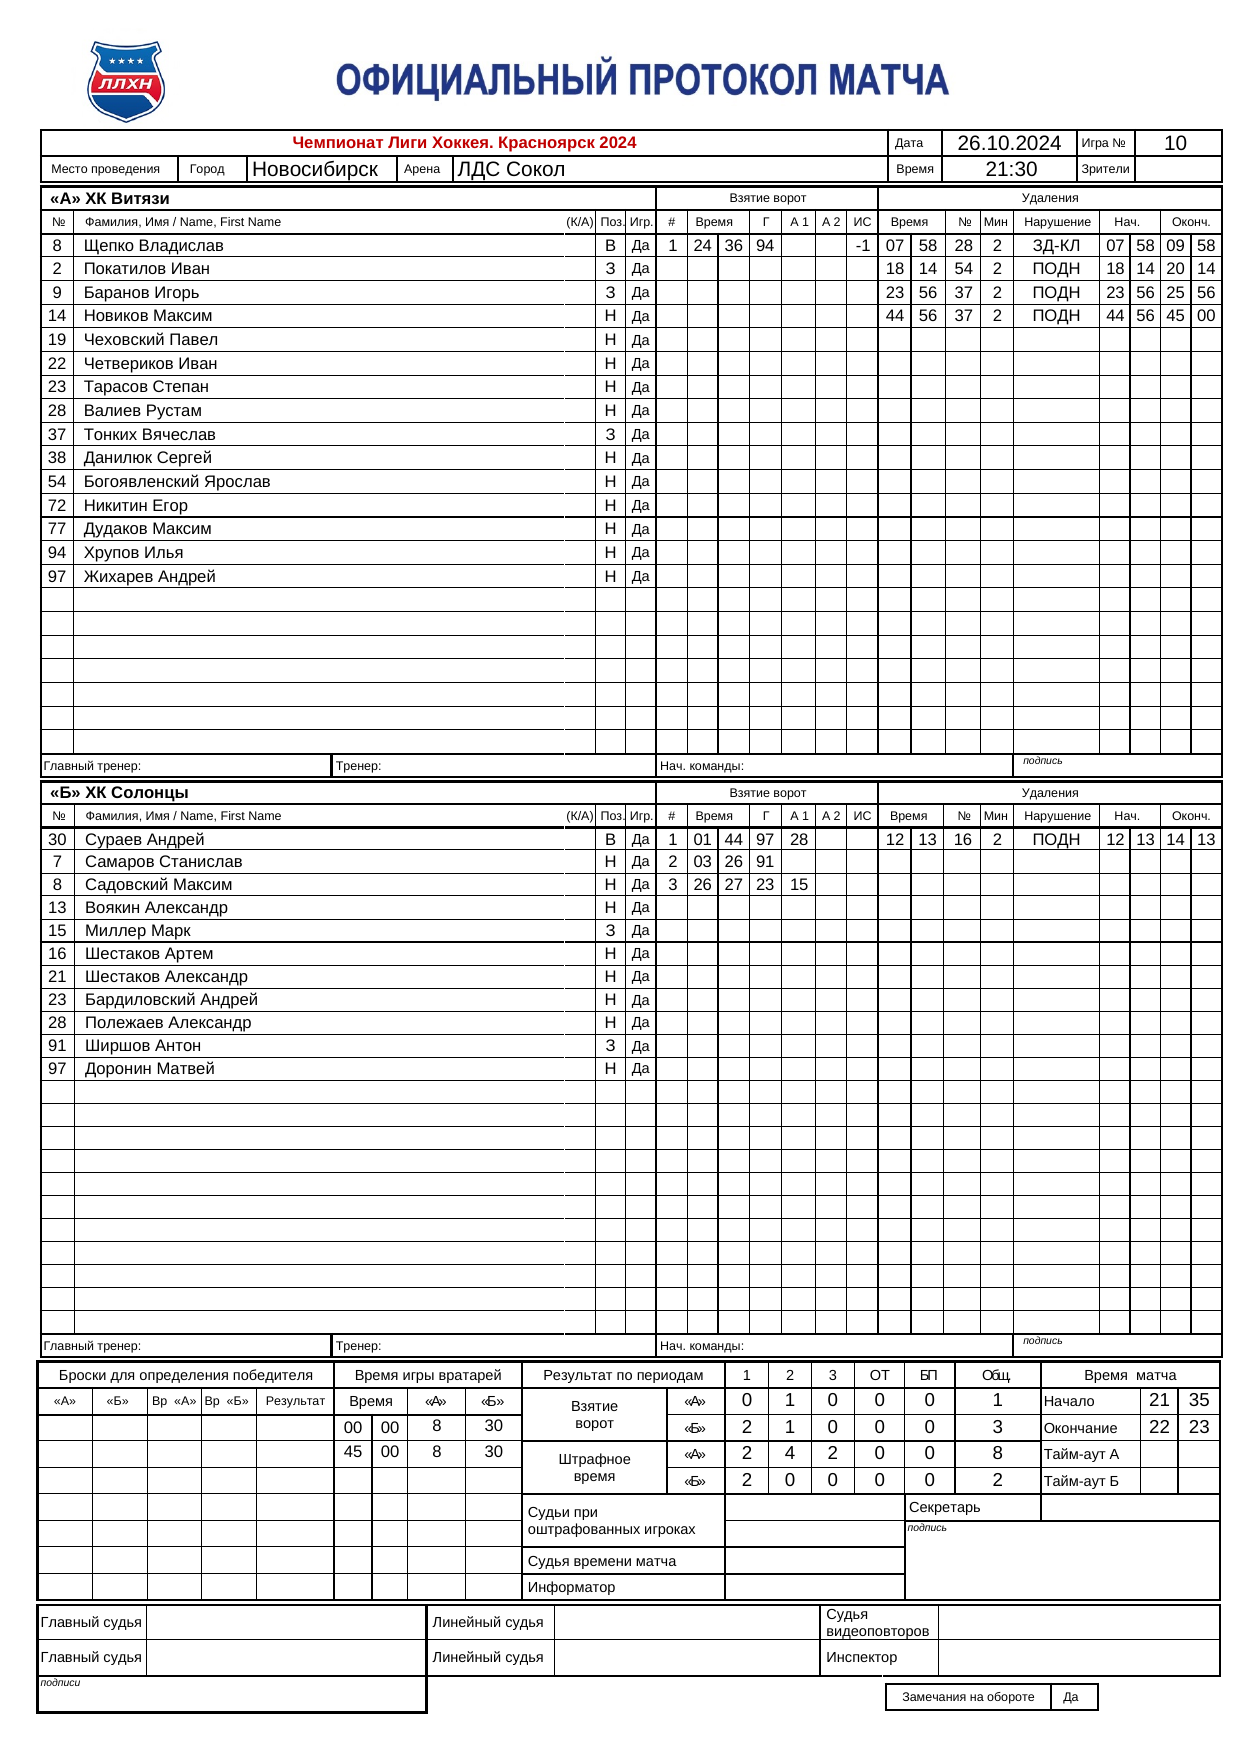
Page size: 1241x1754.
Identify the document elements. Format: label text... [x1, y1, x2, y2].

table_cell Линейный судья [428, 1606, 554, 1639]
table_cell [719, 1104, 749, 1126]
table_cell [847, 966, 877, 987]
table_cell [1192, 399, 1221, 422]
table_cell [1014, 966, 1099, 987]
table_cell Да [626, 1058, 655, 1079]
picture [5, 28, 1179, 129]
table_cell [912, 328, 945, 351]
table_cell [946, 446, 980, 469]
table_cell [565, 850, 595, 872]
table_cell [1161, 494, 1190, 516]
table_cell [555, 1606, 819, 1639]
table_cell [373, 1547, 407, 1573]
table_cell [981, 1035, 1013, 1057]
table_cell [565, 399, 595, 422]
table_cell [626, 1150, 655, 1172]
table_cell А 1 [782, 211, 815, 233]
table_cell подписи [39, 1677, 425, 1711]
table_cell Н [596, 874, 625, 895]
table_cell Покатилов Иван [74, 257, 564, 280]
table_cell [782, 896, 815, 918]
table_cell [1161, 874, 1190, 895]
table_cell [1014, 659, 1099, 682]
table_cell [1014, 494, 1099, 516]
table_cell 2 [726, 1442, 768, 1467]
table_cell [428, 1677, 882, 1711]
table_cell [1100, 1150, 1129, 1172]
table_cell 14 [1161, 829, 1190, 849]
table_cell [816, 989, 846, 1011]
table_cell [1014, 1035, 1099, 1057]
table_cell Миллер Марк [75, 920, 564, 941]
table_cell [688, 707, 717, 729]
table_cell [946, 399, 980, 422]
table_cell [847, 1173, 877, 1195]
table_cell [657, 1242, 687, 1264]
table_cell [657, 1219, 687, 1241]
table_cell [42, 612, 73, 634]
table_cell Дудаков Максим [74, 518, 564, 540]
table_cell [1131, 1012, 1160, 1033]
table_cell [816, 943, 846, 964]
table_cell [782, 1012, 815, 1033]
table_cell [1192, 1150, 1221, 1172]
table_cell [981, 730, 1013, 753]
table_header Дата [889, 131, 941, 155]
table_cell [1100, 1288, 1129, 1310]
table_cell [657, 1150, 687, 1172]
table_cell [879, 376, 910, 398]
table_cell [912, 399, 945, 422]
table_cell [946, 376, 980, 398]
table_cell [782, 235, 815, 256]
table_cell [1161, 446, 1190, 469]
table_cell [596, 730, 625, 753]
table_cell [981, 588, 1013, 611]
table_cell 0 [812, 1468, 854, 1493]
table_cell [879, 588, 910, 611]
table_cell [1192, 707, 1221, 729]
table_cell [981, 565, 1013, 587]
table_cell [847, 494, 877, 516]
table_cell [466, 1521, 521, 1546]
table_cell [847, 518, 877, 540]
table_cell 22 [42, 352, 73, 374]
table_cell 0 [726, 1389, 768, 1413]
table_cell [657, 989, 687, 1011]
table_cell 3 [657, 874, 687, 895]
table_cell Результат [257, 1389, 333, 1413]
table_cell [1014, 423, 1099, 445]
table_cell [847, 399, 877, 422]
table_cell ПОДН [1014, 281, 1099, 303]
table_cell [565, 1104, 595, 1126]
table_cell [847, 920, 877, 941]
table_cell [750, 1012, 781, 1033]
table_cell [565, 1035, 595, 1057]
table_cell [847, 588, 877, 611]
table_cell [719, 612, 749, 634]
table_cell [39, 1441, 92, 1467]
table_cell Н [596, 850, 625, 872]
table_cell [879, 1035, 910, 1057]
table_cell [596, 612, 625, 634]
table_cell [879, 1058, 910, 1079]
table_cell [847, 1058, 877, 1079]
table_cell [912, 659, 945, 682]
table_cell [1192, 1104, 1221, 1126]
table_cell Чеховский Павел [74, 328, 564, 351]
table_cell [879, 1173, 910, 1195]
table_cell [75, 1196, 564, 1218]
table_cell № [946, 211, 980, 233]
table_cell [847, 659, 877, 682]
table_cell [1100, 1219, 1129, 1241]
table_header Время игры вратарей [335, 1363, 521, 1387]
table_cell [148, 1547, 201, 1573]
table_cell [847, 328, 877, 351]
table_cell 37 [946, 305, 980, 327]
table_cell [944, 1265, 980, 1287]
table_cell [946, 352, 980, 374]
table_cell [93, 1547, 147, 1573]
table_header Удаления [879, 188, 1221, 209]
table_cell [847, 281, 877, 303]
table_cell [408, 1468, 465, 1493]
table_cell [688, 470, 717, 493]
table_cell [688, 588, 717, 611]
table_cell [626, 683, 655, 706]
table_cell [1161, 1242, 1190, 1264]
table_cell [1100, 1265, 1129, 1287]
table_cell Н [596, 896, 625, 918]
table_cell [657, 1265, 687, 1287]
table_cell [981, 1058, 1013, 1079]
table_cell [981, 376, 1013, 398]
table_cell [1014, 470, 1099, 493]
table_cell [1014, 1196, 1099, 1218]
table_cell [719, 659, 749, 682]
table_cell [879, 399, 910, 422]
table_cell 30 [42, 829, 74, 849]
table_cell [1192, 1219, 1221, 1241]
table_cell [1014, 850, 1099, 872]
table_cell [719, 1242, 749, 1264]
table_cell Фамилия, Имя / Name, First Name [75, 805, 565, 826]
table_cell [202, 1441, 256, 1467]
table_cell Да [626, 376, 655, 398]
table_cell Н [596, 966, 625, 987]
table_cell 0 [769, 1468, 811, 1493]
table_cell Тарасов Степан [74, 376, 564, 398]
table_cell [879, 966, 910, 987]
table_cell [782, 1058, 815, 1079]
table_cell Главный судья [39, 1606, 146, 1639]
table_cell [726, 1548, 904, 1573]
table_cell 23 [42, 989, 74, 1011]
table_cell Главный тренер: [42, 755, 330, 776]
table_cell [912, 1242, 943, 1264]
table_cell [719, 1196, 749, 1218]
table_cell [912, 1104, 943, 1126]
table_cell [688, 896, 717, 918]
table_cell [1131, 1196, 1160, 1218]
table_cell [257, 1574, 333, 1599]
table_cell [596, 1219, 625, 1241]
table_cell [946, 683, 980, 706]
table_cell [912, 730, 945, 753]
table_cell [750, 920, 781, 941]
table_cell [782, 707, 815, 729]
table_cell 56 [1192, 281, 1221, 303]
table_cell [944, 1242, 980, 1264]
table_cell Оконч. [1161, 805, 1221, 826]
table_cell 0 [812, 1415, 854, 1440]
table_cell [946, 423, 980, 445]
table_cell [816, 829, 846, 849]
table_cell [626, 659, 655, 682]
table_cell [847, 1127, 877, 1149]
table_cell [657, 1058, 687, 1079]
table_cell [565, 470, 595, 493]
table_cell [750, 1127, 781, 1149]
table_cell [1161, 612, 1190, 634]
table_header Игра № [1078, 131, 1134, 155]
table_cell [782, 683, 815, 706]
table_cell [879, 1288, 910, 1310]
table_cell [596, 1081, 625, 1103]
table_cell [565, 1012, 595, 1033]
table_cell Н [596, 1058, 625, 1079]
table_cell [688, 920, 717, 941]
table_cell [782, 1311, 815, 1333]
table_cell 38 [42, 446, 73, 469]
table_cell № [42, 805, 74, 826]
table_cell [981, 636, 1013, 658]
table_cell Да [626, 518, 655, 540]
table_cell [782, 494, 815, 516]
table_cell [93, 1441, 147, 1467]
table_cell [373, 1468, 407, 1493]
table_cell [1100, 1058, 1129, 1079]
table_cell 23 [879, 281, 910, 303]
table_cell 1 [769, 1389, 811, 1413]
table_cell Доронин Матвей [75, 1058, 564, 1079]
table_cell Игр. [626, 211, 655, 233]
table_cell [1014, 1173, 1099, 1195]
table_cell [879, 612, 910, 634]
table_cell [782, 423, 815, 445]
table_cell -1 [847, 235, 877, 256]
table_cell 01 [688, 829, 717, 849]
table_cell [782, 518, 815, 540]
table_cell Н [596, 352, 625, 374]
table_cell [1131, 966, 1160, 987]
table_cell [750, 1035, 781, 1057]
table_cell [1100, 446, 1129, 469]
table_cell [750, 1150, 781, 1172]
table_cell [879, 989, 910, 1011]
table_cell [1136, 157, 1221, 181]
table_cell [946, 612, 980, 634]
table_cell [1131, 446, 1160, 469]
table_cell [847, 257, 877, 280]
table_cell 15 [782, 874, 815, 895]
table_cell 1 [657, 829, 687, 849]
table_cell [75, 1173, 564, 1195]
table_cell Н [596, 376, 625, 398]
table_cell [466, 1574, 521, 1599]
table_cell 13 [1192, 829, 1221, 849]
table_cell [565, 328, 595, 351]
table_cell [1014, 1219, 1099, 1241]
table_cell [93, 1574, 147, 1599]
table_cell [719, 1058, 749, 1079]
table_cell [657, 1196, 687, 1218]
table_cell Тренер: [333, 755, 655, 776]
table_header «А» ХК Витязи [42, 188, 655, 209]
table_cell [719, 1035, 749, 1057]
table_cell Время [879, 805, 943, 826]
table_cell [626, 1242, 655, 1264]
table_cell [688, 730, 717, 753]
table_cell [688, 352, 717, 374]
table_cell [596, 707, 625, 729]
table_cell [1100, 588, 1129, 611]
table_cell 27 [719, 874, 749, 895]
table_cell [816, 470, 846, 493]
table_cell [847, 470, 877, 493]
table_cell [1192, 423, 1221, 445]
table_cell [847, 850, 877, 872]
table_cell [816, 707, 846, 729]
table_cell [75, 1081, 564, 1103]
table_cell [75, 1265, 564, 1287]
table_cell [879, 1311, 910, 1333]
table_cell [981, 1104, 1013, 1126]
table_cell [688, 446, 717, 469]
table_cell Тайм-аут Б [1042, 1468, 1140, 1493]
table_cell 07 [1100, 235, 1129, 256]
table_cell А 1 [782, 805, 815, 826]
table_cell [981, 966, 1013, 987]
table_cell [1100, 874, 1129, 895]
table_cell [565, 659, 595, 682]
table_cell [782, 376, 815, 398]
table_cell [74, 683, 564, 706]
table_cell [148, 1574, 201, 1599]
table_cell Н [596, 328, 625, 351]
table_cell [688, 518, 717, 540]
table_cell [879, 659, 910, 682]
table_cell [1161, 541, 1190, 564]
table_cell [719, 943, 749, 964]
table_cell ЛДС Сокол [454, 157, 887, 181]
table_cell [1192, 565, 1221, 587]
table_cell [816, 235, 846, 256]
table_cell [1131, 423, 1160, 445]
table_cell [75, 1288, 564, 1310]
table_cell [726, 1495, 904, 1520]
table_cell [565, 1150, 595, 1172]
table_cell [657, 1173, 687, 1195]
table_cell [657, 943, 687, 964]
table_cell [657, 352, 687, 374]
table_cell 14 [912, 257, 945, 280]
table_cell [719, 636, 749, 658]
table_cell [1014, 1288, 1099, 1310]
table_cell Данилюк Сергей [74, 446, 564, 469]
table_cell [1131, 850, 1160, 872]
table_cell [39, 1416, 92, 1440]
table_cell [1131, 494, 1160, 516]
table_cell [1131, 943, 1160, 964]
table_cell [1161, 1311, 1190, 1333]
table_cell ИС [847, 805, 877, 826]
table_cell 30 [466, 1416, 521, 1440]
table_cell [1014, 612, 1099, 634]
table_cell [816, 659, 846, 682]
table_cell 37 [42, 423, 73, 445]
table_cell [1192, 612, 1221, 634]
table_cell [1141, 1441, 1177, 1467]
table_cell Зрители [1078, 157, 1134, 181]
table_cell [74, 707, 564, 729]
table_cell [148, 1494, 201, 1520]
table_cell [565, 636, 595, 658]
table_cell 56 [1131, 305, 1160, 327]
table_cell Нач. [1100, 805, 1160, 826]
table_cell [879, 1127, 910, 1149]
table_cell [847, 1196, 877, 1218]
table_cell «Б» [668, 1468, 724, 1493]
table_cell [596, 1127, 625, 1149]
table_cell [1161, 565, 1190, 587]
table_cell [946, 470, 980, 493]
table_cell [1014, 943, 1099, 964]
table_cell [565, 1081, 595, 1103]
table_cell [847, 352, 877, 374]
table_cell [1161, 943, 1190, 964]
table_cell Время [335, 1389, 407, 1413]
table_cell [596, 683, 625, 706]
table_cell [1014, 636, 1099, 658]
table_cell [1100, 352, 1129, 374]
table_cell [657, 1012, 687, 1033]
table_cell [879, 1219, 910, 1241]
table_cell 14 [42, 305, 73, 327]
table_cell [657, 399, 687, 422]
table_cell [879, 565, 910, 587]
table_cell 36 [719, 235, 749, 256]
table_cell [257, 1441, 333, 1467]
table_cell [565, 1265, 595, 1287]
table_header «Б» ХК Солонцы [42, 783, 655, 803]
table_cell [1100, 1035, 1129, 1057]
table_cell [1042, 1495, 1219, 1520]
table_cell [1192, 1035, 1221, 1057]
table_cell Тонких Вячеслав [74, 423, 564, 445]
table_cell [596, 659, 625, 682]
table_cell [946, 636, 980, 658]
table_cell Садовский Максим [75, 874, 564, 895]
table_cell [596, 1173, 625, 1195]
table_cell [847, 1265, 877, 1287]
table_cell [944, 1104, 980, 1126]
table_cell [847, 612, 877, 634]
table_cell [782, 612, 815, 634]
table_cell (К/А) [565, 805, 595, 826]
table_cell [719, 1219, 749, 1241]
table_header 1 [726, 1363, 768, 1387]
table_cell [912, 1058, 943, 1079]
table_cell [719, 494, 749, 516]
table_cell [1014, 446, 1099, 469]
table_cell Мин [981, 805, 1013, 826]
table_cell 2 [981, 305, 1013, 327]
table_cell [1161, 376, 1190, 398]
table_cell [1192, 896, 1221, 918]
table_cell [565, 565, 595, 587]
table_cell [75, 1150, 564, 1172]
table_cell [565, 352, 595, 374]
table_cell 14 [1192, 257, 1221, 280]
table_cell [1192, 494, 1221, 516]
table_cell [1131, 328, 1160, 351]
table_cell Да [626, 446, 655, 469]
table_cell Г [750, 211, 781, 233]
table_cell [816, 1196, 846, 1218]
table_cell [466, 1468, 521, 1493]
table_cell [1014, 1127, 1099, 1149]
table_cell [565, 541, 595, 564]
table_cell [1100, 683, 1129, 706]
table_cell [257, 1521, 333, 1546]
table_cell [816, 1012, 846, 1033]
table_cell [257, 1416, 333, 1440]
table_cell [1014, 1012, 1099, 1033]
table_cell [466, 1494, 521, 1520]
table_cell [879, 470, 910, 493]
table_cell [657, 683, 687, 706]
table_cell Г [750, 805, 781, 826]
table_cell [148, 1441, 201, 1467]
table_cell [782, 636, 815, 658]
table_cell [688, 494, 717, 516]
table_cell [1161, 1035, 1190, 1057]
table_cell [912, 920, 943, 941]
table_cell [1161, 1196, 1190, 1218]
table_cell В [596, 235, 625, 256]
table_header Замечания на обороте [887, 1685, 1050, 1709]
table_cell [879, 920, 910, 941]
table_cell [816, 730, 846, 753]
table_cell [782, 1265, 815, 1287]
table_cell 97 [42, 565, 73, 587]
table_cell [750, 305, 781, 327]
table_cell [688, 1242, 717, 1264]
table_cell [565, 966, 595, 987]
table_cell 2 [981, 257, 1013, 280]
table_cell Время [879, 211, 945, 233]
table_cell [688, 1081, 717, 1103]
table_cell 45 [335, 1441, 371, 1467]
table_cell [912, 1127, 943, 1149]
table_cell [847, 1219, 877, 1241]
table_cell [750, 730, 781, 753]
table_cell [750, 636, 781, 658]
table_cell [596, 1104, 625, 1126]
table_cell [719, 423, 749, 445]
table_cell [782, 1104, 815, 1126]
table_cell «Б» [668, 1415, 724, 1440]
table_cell [1131, 1104, 1160, 1126]
table_cell [1100, 896, 1129, 918]
table_cell [565, 1058, 595, 1079]
table_cell [847, 730, 877, 753]
table_cell [981, 1127, 1013, 1149]
table_cell Да [626, 305, 655, 327]
table_cell [688, 989, 717, 1011]
table_cell Да [626, 423, 655, 445]
table_cell [1099, 1682, 1220, 1711]
table_cell [1131, 1150, 1160, 1172]
table_cell [1100, 565, 1129, 587]
table_cell Н [596, 565, 625, 587]
table_cell [657, 470, 687, 493]
table_cell [688, 1012, 717, 1033]
table_cell 0 [855, 1415, 904, 1440]
table_cell Мин [981, 211, 1013, 233]
table_cell [1131, 1127, 1160, 1149]
table_cell [944, 1196, 980, 1218]
table_cell 23 [1100, 281, 1129, 303]
table_cell [596, 1150, 625, 1172]
table_cell [148, 1521, 201, 1546]
table_cell [816, 494, 846, 516]
table_cell [688, 1058, 717, 1079]
table_cell [816, 1058, 846, 1079]
table_cell [626, 1104, 655, 1126]
table_cell [912, 565, 945, 587]
table_cell [1014, 399, 1099, 422]
table_cell [1100, 494, 1129, 516]
table_cell [879, 874, 910, 895]
table_cell [816, 874, 846, 895]
table_cell [719, 683, 749, 706]
table_cell [1161, 850, 1190, 872]
table_cell [946, 541, 980, 564]
table_cell [912, 1265, 943, 1287]
table_cell [1192, 943, 1221, 964]
table_cell [981, 1219, 1013, 1241]
table_cell # [657, 211, 687, 233]
table_cell 0 [905, 1468, 954, 1493]
table_cell 54 [946, 257, 980, 280]
table_cell [719, 1012, 749, 1033]
table_cell [719, 352, 749, 374]
table_cell [847, 565, 877, 587]
table_cell [750, 966, 781, 987]
table_cell [565, 518, 595, 540]
table_cell Нач. [1100, 211, 1160, 233]
table_cell 58 [912, 235, 945, 256]
table_cell Н [596, 305, 625, 327]
table_cell 37 [946, 281, 980, 303]
table_cell 7 [42, 850, 74, 872]
table_cell [1131, 612, 1160, 634]
table_cell [847, 1012, 877, 1033]
table_cell 09 [1161, 235, 1190, 256]
table_cell 00 [373, 1441, 407, 1467]
table_cell [1161, 707, 1190, 729]
table_cell [1161, 588, 1190, 611]
table_cell [726, 1521, 904, 1546]
table_cell [847, 896, 877, 918]
table_cell [816, 281, 846, 303]
table_cell [39, 1574, 92, 1599]
table_cell [879, 683, 910, 706]
table_cell 13 [1131, 829, 1160, 849]
table_cell [719, 588, 749, 611]
table_cell [688, 1173, 717, 1195]
table_cell [688, 1219, 717, 1241]
table_cell [39, 1468, 92, 1493]
table_cell Время [688, 805, 749, 826]
table_cell 1 [769, 1415, 811, 1440]
table_cell [1131, 896, 1160, 918]
table_cell [565, 1311, 595, 1333]
table_cell 2 [981, 235, 1013, 256]
table_cell Да [626, 920, 655, 941]
table_cell [1131, 565, 1160, 587]
table_cell [1161, 896, 1190, 918]
table_cell [596, 1288, 625, 1310]
table_cell [1131, 399, 1160, 422]
table_cell [879, 1265, 910, 1287]
table_cell [1131, 1288, 1160, 1310]
table_cell [981, 1150, 1013, 1172]
table_cell [782, 850, 815, 872]
table_cell 18 [1100, 257, 1129, 280]
table_cell 15 [42, 920, 74, 941]
table_cell 28 [782, 829, 815, 849]
table_cell [719, 257, 749, 280]
table_cell [939, 1606, 1219, 1639]
table_cell [944, 943, 980, 964]
table_cell [816, 1081, 846, 1103]
table_cell [75, 1219, 564, 1241]
table_cell [688, 1035, 717, 1057]
table_cell [1192, 470, 1221, 493]
table_cell 23 [750, 874, 781, 895]
table_cell Да [626, 352, 655, 374]
table_cell [946, 730, 980, 753]
table_cell [879, 352, 910, 374]
table_cell [373, 1521, 407, 1546]
table_cell [719, 707, 749, 729]
table_cell Н [596, 518, 625, 540]
table_cell [1100, 850, 1129, 872]
table_cell [626, 1127, 655, 1149]
table_cell Н [596, 446, 625, 469]
table_cell [1100, 920, 1129, 941]
table_cell [657, 1311, 687, 1333]
table_cell 0 [812, 1389, 854, 1413]
table_cell 1 [657, 235, 687, 256]
table_cell 2 [657, 850, 687, 872]
table_header Чемпионат Лиги Хоккея. Красноярск 2024 [42, 131, 887, 155]
table_cell Нач. команды: [657, 1335, 1012, 1356]
table_cell [1161, 730, 1190, 753]
table_cell 28 [946, 235, 980, 256]
table_cell [719, 565, 749, 587]
table_cell [1014, 1311, 1099, 1333]
table_cell [750, 1311, 781, 1333]
table_header Время матча [1042, 1363, 1219, 1387]
table_cell [750, 1265, 781, 1287]
table_cell Фамилия, Имя / Name, First Name [74, 211, 565, 233]
table_cell [847, 1150, 877, 1172]
table_cell [1179, 1468, 1219, 1493]
table_cell [816, 541, 846, 564]
table_cell [1192, 376, 1221, 398]
table_cell [879, 1242, 910, 1264]
table_cell [782, 588, 815, 611]
table_cell [1014, 518, 1099, 540]
table_cell [912, 494, 945, 516]
table_cell Да [626, 399, 655, 422]
table_cell Тайм-аут А [1042, 1441, 1140, 1467]
table_cell [1100, 1012, 1129, 1033]
table_cell [657, 636, 687, 658]
table_cell [912, 850, 943, 872]
table_cell [879, 943, 910, 964]
table_cell Вр «Б» [202, 1389, 256, 1413]
table_cell [1014, 541, 1099, 564]
table_cell [93, 1468, 147, 1493]
table_cell [816, 399, 846, 422]
table_cell [912, 989, 943, 1011]
table_cell подпись [1014, 1335, 1221, 1356]
table_cell [912, 1288, 943, 1310]
table_cell [883, 1677, 1220, 1681]
table_cell [879, 446, 910, 469]
table_cell [782, 1242, 815, 1264]
table_cell [147, 1640, 425, 1675]
table_cell [1161, 1012, 1190, 1033]
table_cell [657, 1127, 687, 1149]
table_cell Н [596, 470, 625, 493]
table_cell [816, 446, 846, 469]
table_cell [981, 850, 1013, 872]
table_cell [596, 588, 625, 611]
table_cell [657, 1081, 687, 1103]
table_cell [657, 588, 687, 611]
table_cell [912, 1081, 943, 1103]
table_cell Нарушение [1014, 805, 1099, 826]
table_cell [750, 612, 781, 634]
table_cell [39, 1547, 92, 1573]
table_cell 26 [719, 850, 749, 872]
table_cell 8 [408, 1416, 465, 1440]
table_cell Информатор [523, 1575, 724, 1599]
table_cell Да [626, 1035, 655, 1057]
table_cell [750, 446, 781, 469]
table_cell [42, 707, 73, 729]
table_cell [74, 659, 564, 682]
table_cell [879, 1081, 910, 1103]
table_cell «А» [668, 1389, 724, 1413]
table_cell [1100, 636, 1129, 658]
table_cell [39, 1494, 92, 1520]
table_cell [847, 707, 877, 729]
table_cell [847, 423, 877, 445]
table_cell [74, 612, 564, 634]
table_cell [782, 1035, 815, 1057]
table_cell [912, 1173, 943, 1195]
table_cell Щепко Владислав [74, 235, 564, 256]
table_cell [657, 966, 687, 987]
table_cell Сураев Андрей [75, 829, 564, 849]
table_cell [1131, 707, 1160, 729]
table_cell [719, 305, 749, 327]
table_cell [1100, 1173, 1129, 1195]
table_cell [1100, 518, 1129, 540]
table_cell [944, 1288, 980, 1310]
table_cell Да [626, 874, 655, 895]
table_cell [912, 423, 945, 445]
table_cell [719, 1265, 749, 1287]
table_cell [1161, 470, 1190, 493]
table_cell [1192, 966, 1221, 987]
table_cell [981, 1173, 1013, 1195]
table_cell [879, 1150, 910, 1172]
table_cell [816, 1288, 846, 1310]
table_cell Секретарь [906, 1495, 1040, 1520]
table_cell [750, 943, 781, 964]
table_cell [1161, 966, 1190, 987]
table_cell З [596, 920, 625, 941]
table_cell [657, 423, 687, 445]
table_cell З [596, 1035, 625, 1057]
table_cell [1192, 446, 1221, 469]
table_cell [847, 1081, 877, 1103]
table_cell [719, 1311, 749, 1333]
table_cell Арена [398, 157, 452, 181]
table_cell Поз. [596, 211, 625, 233]
table_cell Да [626, 829, 655, 849]
table_cell 12 [879, 829, 910, 849]
table_cell [816, 1035, 846, 1057]
table_cell [782, 305, 815, 327]
table_cell [42, 1081, 74, 1103]
table_cell 2 [726, 1415, 768, 1440]
table_cell [981, 683, 1013, 706]
table_cell [565, 943, 595, 964]
table_cell [1131, 659, 1160, 682]
table_cell [148, 1416, 201, 1440]
table_cell [1192, 850, 1221, 872]
table_cell [626, 1311, 655, 1333]
table_cell [1014, 1104, 1099, 1126]
table_cell 56 [1131, 281, 1160, 303]
table_cell [657, 446, 687, 469]
table_cell Бардиловский Андрей [75, 989, 564, 1011]
table_cell [879, 707, 910, 729]
table_cell [75, 1311, 564, 1333]
table_cell [912, 683, 945, 706]
table_cell [750, 1288, 781, 1310]
table_cell [946, 518, 980, 540]
table_cell [782, 541, 815, 564]
table_cell [1131, 1219, 1160, 1241]
table_cell [981, 470, 1013, 493]
table_cell 18 [879, 257, 910, 280]
table_cell 44 [719, 829, 749, 849]
table_cell [1131, 541, 1160, 564]
table_cell Да [626, 943, 655, 964]
table_cell 72 [42, 494, 73, 516]
table_cell [782, 1196, 815, 1218]
table_cell [1014, 328, 1099, 351]
table_cell [42, 588, 73, 611]
table_cell [565, 281, 595, 303]
table_cell [750, 470, 781, 493]
table_cell № [42, 211, 73, 233]
table_cell 3 [956, 1415, 1040, 1440]
table_cell [816, 1173, 846, 1195]
table_cell [816, 588, 846, 611]
table_cell [816, 376, 846, 398]
table_cell [688, 376, 717, 398]
table_cell Н [596, 399, 625, 422]
table_cell «А» [668, 1442, 724, 1467]
table_cell [944, 966, 980, 987]
table_cell 23 [42, 376, 73, 398]
table_cell [944, 874, 980, 895]
table_cell [565, 920, 595, 941]
table_cell [750, 423, 781, 445]
table_cell [1161, 1104, 1190, 1126]
table_cell [879, 850, 910, 872]
table_cell [626, 1288, 655, 1310]
table_cell [782, 565, 815, 587]
table_cell [565, 235, 595, 256]
table_cell 03 [688, 850, 717, 872]
table_cell [257, 1468, 333, 1493]
table_cell [1161, 1058, 1190, 1079]
table_cell [816, 920, 846, 941]
table_cell [626, 612, 655, 634]
table_cell [1192, 588, 1221, 611]
table_cell [847, 1311, 877, 1333]
table_cell [719, 1150, 749, 1172]
table_cell [782, 966, 815, 987]
table_cell Н [596, 541, 625, 564]
table_cell 91 [42, 1035, 74, 1057]
table_cell [1014, 1242, 1099, 1264]
table_cell [565, 730, 595, 753]
table_cell [782, 352, 815, 374]
table_cell [944, 989, 980, 1011]
table_cell [1192, 1288, 1221, 1310]
table_cell [657, 896, 687, 918]
table_cell [946, 707, 980, 729]
table_cell [719, 518, 749, 540]
table_cell [688, 636, 717, 658]
table_cell [202, 1468, 256, 1493]
table_cell Оконч. [1161, 211, 1221, 233]
table_cell [912, 518, 945, 540]
table_cell [1100, 376, 1129, 398]
table_cell [944, 920, 980, 941]
table_header Взятие ворот [657, 783, 877, 803]
table_cell З [596, 423, 625, 445]
table_cell [1161, 1173, 1190, 1195]
table_cell [912, 874, 943, 895]
table_cell [335, 1547, 371, 1573]
table_cell [657, 494, 687, 516]
table_cell Шестаков Александр [75, 966, 564, 987]
table_cell [847, 1242, 877, 1264]
table_cell [657, 305, 687, 327]
table_cell [565, 1242, 595, 1264]
table_cell [750, 376, 781, 398]
table_cell [816, 1265, 846, 1287]
table_cell [657, 281, 687, 303]
table_cell [816, 257, 846, 280]
table_header 2 [769, 1363, 811, 1387]
table_cell [879, 518, 910, 540]
table_cell [1014, 707, 1099, 729]
table_cell [750, 1104, 781, 1126]
table_cell 07 [879, 235, 910, 256]
table_cell [782, 659, 815, 682]
table_cell [688, 1288, 717, 1310]
table_cell [1131, 683, 1160, 706]
table_cell Жихарев Андрей [74, 565, 564, 587]
table_cell Самаров Станислав [75, 850, 564, 872]
table_cell 16 [944, 829, 980, 849]
table_cell [912, 1150, 943, 1172]
table_cell [1161, 1219, 1190, 1241]
table_cell [750, 896, 781, 918]
table_cell [1100, 1196, 1129, 1218]
table_cell [750, 1196, 781, 1218]
table_cell [879, 494, 910, 516]
table_cell [1192, 659, 1221, 682]
table_cell Четвериков Иван [74, 352, 564, 374]
table_cell [1014, 1150, 1099, 1172]
table_cell Воякин Александр [75, 896, 564, 918]
table_cell [657, 257, 687, 280]
table_cell Главный тренер: [42, 1335, 330, 1356]
table_cell [565, 989, 595, 1011]
table_cell [373, 1574, 407, 1599]
table_cell [981, 1196, 1013, 1218]
table_cell Время [889, 157, 941, 181]
table_cell [657, 541, 687, 564]
table_cell [816, 1150, 846, 1172]
table_cell [750, 565, 781, 587]
table_cell Тренер: [333, 1335, 655, 1356]
table_cell 14 [1131, 257, 1160, 280]
table_cell [565, 874, 595, 895]
table_cell [74, 730, 564, 753]
table_cell [981, 541, 1013, 564]
table_cell [981, 1311, 1013, 1333]
table_cell [847, 541, 877, 564]
table_cell [1192, 874, 1221, 895]
table_cell [782, 1127, 815, 1149]
table_cell [981, 328, 1013, 351]
table_cell [1014, 1058, 1099, 1079]
table_cell [335, 1468, 371, 1493]
table_cell 94 [750, 235, 781, 256]
table_cell Хрупов Илья [74, 541, 564, 564]
table_cell [847, 376, 877, 398]
table_cell [782, 1219, 815, 1241]
table_cell [565, 588, 595, 611]
table_cell [1161, 352, 1190, 374]
table_header Результат по периодам [523, 1363, 724, 1387]
table_cell [93, 1494, 147, 1520]
table_cell [782, 399, 815, 422]
table_cell [42, 1104, 74, 1126]
table_cell [596, 1265, 625, 1287]
table_cell [626, 730, 655, 753]
table_cell Ширшов Антон [75, 1035, 564, 1057]
table_cell [1131, 376, 1160, 398]
table_cell [1014, 730, 1099, 753]
table_cell 0 [905, 1442, 954, 1467]
table_cell [879, 1104, 910, 1126]
table_cell [981, 1012, 1013, 1033]
table_cell [750, 328, 781, 351]
table_cell [981, 874, 1013, 895]
table_cell [816, 423, 846, 445]
table_cell 0 [905, 1415, 954, 1440]
table_cell Да [626, 896, 655, 918]
table_cell [944, 1173, 980, 1195]
table_cell [408, 1494, 465, 1520]
table_cell «А» [408, 1389, 465, 1413]
table_cell [750, 518, 781, 540]
table_cell [816, 850, 846, 872]
table_cell ПОДН [1014, 305, 1099, 327]
table_cell [719, 399, 749, 422]
table_cell [981, 352, 1013, 374]
table_cell [816, 1127, 846, 1149]
table_cell [981, 707, 1013, 729]
table_cell [816, 352, 846, 374]
table_cell [74, 636, 564, 658]
table_cell [879, 423, 910, 445]
table_cell [944, 850, 980, 872]
table_cell ЗД-КЛ [1014, 235, 1099, 256]
table_cell Линейный судья [428, 1640, 554, 1675]
table_cell [847, 446, 877, 469]
table_cell 0 [855, 1442, 904, 1467]
table_cell [42, 1265, 74, 1287]
table_cell [1100, 707, 1129, 729]
table_cell [626, 636, 655, 658]
table_cell [257, 1494, 333, 1520]
table_cell [1014, 376, 1099, 398]
table_cell [1179, 1441, 1219, 1467]
table_cell [1192, 920, 1221, 941]
table_cell [912, 943, 943, 964]
table_cell [1131, 1058, 1160, 1079]
table_cell [657, 730, 687, 753]
table_cell 25 [1161, 281, 1190, 303]
table_cell [1192, 518, 1221, 540]
table_cell [912, 352, 945, 374]
table_cell Да [626, 966, 655, 987]
table_cell [1192, 989, 1221, 1011]
table_cell [981, 494, 1013, 516]
table_cell [816, 1242, 846, 1264]
table_cell [719, 1127, 749, 1149]
table_cell [626, 1196, 655, 1218]
table_cell [335, 1574, 371, 1599]
table_cell Главный судья [39, 1640, 146, 1675]
table_cell [1131, 730, 1160, 753]
table_cell [555, 1640, 819, 1675]
table_header 10 [1136, 131, 1221, 155]
table_cell [657, 920, 687, 941]
table_cell [879, 730, 910, 753]
table_cell [202, 1521, 256, 1546]
table_cell Время [688, 211, 749, 233]
table_cell [719, 896, 749, 918]
table_cell [1131, 1173, 1160, 1195]
table_cell [847, 943, 877, 964]
table_cell [847, 829, 877, 849]
table_cell [750, 1173, 781, 1195]
table_cell «Б » [466, 1389, 521, 1413]
table_cell 2 [956, 1468, 1040, 1493]
table_cell [1192, 730, 1221, 753]
table_cell [688, 1265, 717, 1287]
table_cell Да [626, 494, 655, 516]
table_cell [981, 1265, 1013, 1287]
table_cell [981, 989, 1013, 1011]
table_cell [688, 281, 717, 303]
table_cell [816, 683, 846, 706]
table_cell [1100, 328, 1129, 351]
table_cell [946, 565, 980, 587]
table_cell [565, 707, 595, 729]
table_cell [1192, 328, 1221, 351]
table_cell [1131, 588, 1160, 611]
table_cell [782, 1288, 815, 1310]
table_cell 44 [879, 305, 910, 327]
table_cell [847, 874, 877, 895]
table_cell 13 [912, 829, 943, 849]
table_cell 19 [42, 328, 73, 351]
table_cell [1192, 1173, 1221, 1195]
table_cell [847, 636, 877, 658]
table_cell [782, 920, 815, 941]
table_cell [750, 989, 781, 1011]
table_cell [408, 1547, 465, 1573]
table_cell [719, 328, 749, 351]
table_cell [565, 896, 595, 918]
table_cell [688, 1196, 717, 1218]
table_cell [42, 1127, 74, 1149]
table_cell [565, 612, 595, 634]
table_cell [688, 683, 717, 706]
table_cell № [944, 805, 980, 826]
table_cell Баранов Игорь [74, 281, 564, 303]
table_cell [688, 1311, 717, 1333]
table_cell [847, 683, 877, 706]
table_cell 1 [956, 1389, 1040, 1413]
table_cell [657, 612, 687, 634]
table_cell [750, 352, 781, 374]
table_cell [1100, 989, 1129, 1011]
table_cell [626, 1219, 655, 1241]
table_cell [782, 446, 815, 469]
table_cell [912, 707, 945, 729]
table_cell [1161, 1127, 1190, 1149]
table_cell Н [596, 943, 625, 964]
table_cell [596, 1242, 625, 1264]
table_cell [93, 1416, 147, 1440]
table_cell [782, 989, 815, 1011]
table_cell [688, 541, 717, 564]
table_cell 8 [42, 235, 73, 256]
table_cell [944, 896, 980, 918]
table_cell [657, 565, 687, 587]
table_cell В [596, 829, 625, 849]
table_cell [688, 1127, 717, 1149]
table_cell 0 [855, 1468, 904, 1493]
table_cell [912, 1311, 943, 1333]
table_cell [565, 257, 595, 280]
table_cell 28 [42, 399, 73, 422]
table_cell [782, 1173, 815, 1195]
table_cell [565, 494, 595, 516]
table_cell [750, 683, 781, 706]
table_cell 8 [408, 1441, 465, 1467]
table_cell [688, 423, 717, 445]
table_cell А 2 [816, 805, 846, 826]
table_cell [1014, 1265, 1099, 1287]
table_cell А 2 [816, 211, 846, 233]
table_header Броски для определения победителя [39, 1363, 333, 1387]
table_cell [1131, 470, 1160, 493]
table_cell [879, 896, 910, 918]
table_cell Да [626, 541, 655, 564]
table_cell [408, 1521, 465, 1546]
table_header Удаления [879, 783, 1221, 803]
table_cell ИС [847, 211, 877, 233]
table_cell [750, 494, 781, 516]
table_cell [688, 257, 717, 280]
table_cell (К/А) [565, 211, 595, 233]
table_cell [74, 588, 564, 611]
table_cell [944, 1035, 980, 1057]
table_cell [719, 966, 749, 987]
table_cell Место проведения [42, 157, 177, 181]
table_cell [1131, 989, 1160, 1011]
table_cell [1192, 1196, 1221, 1218]
table_cell [879, 541, 910, 564]
table_cell [981, 1081, 1013, 1103]
table_cell [596, 1196, 625, 1218]
table_cell [750, 1058, 781, 1079]
table_cell [981, 896, 1013, 918]
table_cell Новосибирск [248, 157, 396, 181]
table_cell 44 [1100, 305, 1129, 327]
table_cell [1100, 943, 1129, 964]
table_cell [1161, 518, 1190, 540]
table_cell [1161, 1081, 1190, 1103]
table_cell [944, 1311, 980, 1333]
table_cell [688, 612, 717, 634]
table_cell [565, 305, 595, 327]
table_cell [946, 328, 980, 351]
table_cell [719, 281, 749, 303]
table_cell [42, 730, 73, 753]
table_cell 2 [812, 1442, 854, 1467]
table_cell 8 [42, 874, 74, 895]
table_cell [1192, 636, 1221, 658]
table_cell [816, 328, 846, 351]
table_cell ПОДН [1014, 829, 1099, 849]
table_cell [782, 730, 815, 753]
table_cell 58 [1192, 235, 1221, 256]
table_cell [750, 1242, 781, 1264]
table_cell [1161, 1288, 1190, 1310]
table_cell [1192, 1242, 1221, 1264]
table_cell [1014, 920, 1099, 941]
table_cell [257, 1547, 333, 1573]
table_cell Судьи при оштрафованных игроках [523, 1495, 724, 1546]
table_cell [373, 1494, 407, 1520]
table_cell Да [626, 470, 655, 493]
table_cell [93, 1521, 147, 1546]
table_cell [816, 518, 846, 540]
table_cell Нарушение [1014, 211, 1099, 233]
table_cell [782, 470, 815, 493]
table_cell 23 [1179, 1415, 1219, 1440]
table_cell Валиев Рустам [74, 399, 564, 422]
table_cell [912, 470, 945, 493]
table_cell 35 [1179, 1389, 1219, 1413]
table_cell [335, 1494, 371, 1520]
table_cell [816, 612, 846, 634]
table_cell 58 [1131, 235, 1160, 256]
table_cell [42, 1196, 74, 1218]
table_cell [981, 612, 1013, 634]
table_cell [944, 1219, 980, 1241]
table_cell [1100, 659, 1129, 682]
table_cell 21 [42, 966, 74, 987]
table_cell [912, 966, 943, 987]
table_cell [626, 1081, 655, 1103]
table_cell [565, 376, 595, 398]
table_cell [944, 1058, 980, 1079]
table_cell Игр. [626, 805, 655, 826]
table_cell [750, 707, 781, 729]
table_cell 16 [42, 943, 74, 964]
table_cell [1161, 1265, 1190, 1287]
table_cell [782, 1150, 815, 1172]
table_cell [1100, 541, 1129, 564]
table_cell [1100, 470, 1129, 493]
table_header Да [1052, 1685, 1097, 1709]
table_cell [1131, 352, 1160, 374]
table_cell [1100, 1104, 1129, 1126]
table_cell [657, 376, 687, 398]
table_cell [912, 612, 945, 634]
table_cell Взятие ворот [523, 1389, 666, 1440]
table_cell подпись [906, 1522, 1219, 1599]
table_cell «Б» [93, 1389, 147, 1413]
table_cell [1161, 989, 1190, 1011]
table_cell [688, 659, 717, 682]
table_cell 54 [42, 470, 73, 493]
table_cell [981, 943, 1013, 964]
table_cell 00 [335, 1416, 371, 1440]
table_cell [816, 1311, 846, 1333]
table_cell 22 [1141, 1415, 1177, 1440]
table_cell [944, 1081, 980, 1103]
table_cell Начало [1042, 1389, 1140, 1413]
table_cell [912, 636, 945, 658]
table_cell [1131, 1311, 1160, 1333]
table_cell 9 [42, 281, 73, 303]
table_cell Да [626, 328, 655, 351]
table_cell [626, 707, 655, 729]
table_cell [847, 305, 877, 327]
table_cell [42, 683, 73, 706]
table_cell [1192, 352, 1221, 374]
table_cell [912, 1012, 943, 1033]
table_cell [1100, 612, 1129, 634]
table_cell [466, 1547, 521, 1573]
table_cell [1192, 541, 1221, 564]
table_cell [1100, 423, 1129, 445]
table_cell [688, 565, 717, 587]
table_cell 97 [750, 829, 781, 849]
table_cell [750, 281, 781, 303]
table_cell [1100, 730, 1129, 753]
table_cell [202, 1547, 256, 1573]
table_cell [688, 966, 717, 987]
table_cell [912, 376, 945, 398]
table_cell [726, 1575, 904, 1599]
table_header 26.10.2024 [943, 131, 1076, 155]
table_cell [981, 659, 1013, 682]
table_cell [816, 1104, 846, 1126]
table_header ОТ [855, 1363, 904, 1387]
table_cell [1161, 683, 1190, 706]
table_cell [912, 541, 945, 564]
table_cell [596, 636, 625, 658]
table_cell 21 [1141, 1389, 1177, 1413]
table_cell [147, 1606, 425, 1639]
table_cell Да [626, 565, 655, 587]
table_cell [1192, 1127, 1221, 1149]
table_cell Вр «А» [148, 1389, 201, 1413]
table_cell [750, 541, 781, 564]
table_cell [782, 328, 815, 351]
table_cell ПОДН [1014, 257, 1099, 280]
table_cell 26 [688, 874, 717, 895]
table_cell [565, 423, 595, 445]
table_cell [1131, 920, 1160, 941]
table_cell 30 [466, 1441, 521, 1467]
table_cell 2 [981, 829, 1013, 849]
table_cell [1141, 1468, 1177, 1493]
table_cell 4 [769, 1442, 811, 1467]
table_cell [1131, 1265, 1160, 1287]
table_cell [816, 636, 846, 658]
table_cell [1131, 874, 1160, 895]
table_cell подпись [1014, 755, 1221, 776]
table_cell 2 [726, 1468, 768, 1493]
table_cell [750, 257, 781, 280]
table_cell [626, 1173, 655, 1195]
table_cell [816, 565, 846, 587]
table_cell [719, 1288, 749, 1310]
table_cell 12 [1100, 829, 1129, 849]
table_cell [847, 989, 877, 1011]
table_cell Да [626, 989, 655, 1011]
table_cell [42, 659, 73, 682]
table_cell [202, 1494, 256, 1520]
table_cell [750, 1219, 781, 1241]
table_cell [879, 636, 910, 658]
table_cell [912, 1219, 943, 1241]
table_cell [1014, 683, 1099, 706]
table_cell [944, 1127, 980, 1149]
table_cell [565, 683, 595, 706]
table_cell 97 [42, 1058, 74, 1079]
table_cell [912, 446, 945, 469]
table_cell Поз. [596, 805, 625, 826]
table_cell [42, 1150, 74, 1172]
table_cell [42, 1173, 74, 1195]
table_cell [75, 1127, 564, 1149]
table_cell [782, 257, 815, 280]
table_cell [42, 636, 73, 658]
table_cell 2 [981, 281, 1013, 303]
table_cell [879, 1196, 910, 1218]
table_cell Окончание [1042, 1415, 1140, 1440]
table_cell [688, 328, 717, 351]
table_cell [939, 1640, 1219, 1675]
table_cell [657, 1104, 687, 1126]
table_cell [1192, 1311, 1221, 1333]
table_cell # [657, 805, 687, 826]
table_cell [1192, 683, 1221, 706]
table_cell [719, 376, 749, 398]
table_cell [1014, 565, 1099, 587]
table_cell Да [626, 281, 655, 303]
table_cell Инспектор [821, 1640, 938, 1675]
table_cell Никитин Егор [74, 494, 564, 516]
table_cell [847, 1035, 877, 1057]
table_cell [1161, 328, 1190, 351]
table_cell 56 [912, 281, 945, 303]
table_cell [1161, 1150, 1190, 1172]
table_cell [39, 1521, 92, 1546]
table_cell [565, 1219, 595, 1241]
table_cell [408, 1574, 465, 1599]
table_cell [782, 943, 815, 964]
table_cell Н [596, 494, 625, 516]
table_cell Н [596, 1012, 625, 1033]
table_cell 45 [1161, 305, 1190, 327]
table_cell [565, 1196, 595, 1218]
table_cell [688, 943, 717, 964]
table_cell [1192, 1012, 1221, 1033]
table_cell 77 [42, 518, 73, 540]
table_cell [944, 1012, 980, 1033]
table_cell [879, 328, 910, 351]
table_cell [1014, 1081, 1099, 1103]
table_cell [626, 1265, 655, 1287]
table_cell Новиков Максим [74, 305, 564, 327]
table_cell 13 [42, 896, 74, 918]
table_cell [847, 1104, 877, 1126]
table_cell 21:30 [943, 157, 1076, 181]
table_cell [565, 446, 595, 469]
table_cell [565, 1288, 595, 1310]
table_cell Штрафное время [523, 1442, 666, 1493]
table_cell [719, 446, 749, 469]
table_cell [1014, 989, 1099, 1011]
table_cell [912, 1196, 943, 1218]
table_cell 0 [855, 1389, 904, 1413]
table_cell [750, 588, 781, 611]
table_cell [1100, 1311, 1129, 1333]
table_cell [912, 896, 943, 918]
table_cell [1100, 966, 1129, 987]
table_cell [565, 1173, 595, 1195]
table_cell [688, 1104, 717, 1126]
table_cell [75, 1104, 564, 1126]
table_cell [816, 966, 846, 987]
table_cell [946, 588, 980, 611]
table_cell [75, 1242, 564, 1264]
table_cell 56 [912, 305, 945, 327]
table_cell 2 [42, 257, 73, 280]
table_cell [1161, 399, 1190, 422]
table_cell [981, 399, 1013, 422]
table_cell [148, 1468, 201, 1493]
table_cell [1100, 1127, 1129, 1149]
table_cell З [596, 257, 625, 280]
table_cell [202, 1574, 256, 1599]
table_cell З [596, 281, 625, 303]
table_cell 8 [956, 1442, 1040, 1467]
table_cell [42, 1311, 74, 1333]
table_cell 28 [42, 1012, 74, 1033]
table_cell [1161, 636, 1190, 658]
table_cell [981, 920, 1013, 941]
table_cell [1131, 1035, 1160, 1057]
table_cell [657, 1288, 687, 1310]
table_cell [981, 1288, 1013, 1310]
table_cell 24 [688, 235, 717, 256]
table_cell Город [179, 157, 246, 181]
table_cell [782, 281, 815, 303]
table_cell [946, 659, 980, 682]
table_cell [944, 1150, 980, 1172]
table_cell [816, 1219, 846, 1241]
table_cell [981, 423, 1013, 445]
table_cell [565, 829, 595, 849]
table_cell [750, 659, 781, 682]
table_cell [657, 1035, 687, 1057]
table_cell [719, 989, 749, 1011]
table_cell [719, 1081, 749, 1103]
table_cell [565, 1127, 595, 1149]
table_cell 00 [1192, 305, 1221, 327]
table_cell [912, 588, 945, 611]
table_cell [782, 1081, 815, 1103]
table_cell [1100, 399, 1129, 422]
table_cell «А» [39, 1389, 92, 1413]
table_cell [981, 518, 1013, 540]
table_cell Да [626, 235, 655, 256]
table_cell [719, 920, 749, 941]
table_cell [1100, 1242, 1129, 1264]
table_cell [1014, 588, 1099, 611]
table_cell [981, 1242, 1013, 1264]
table_cell [688, 1150, 717, 1172]
table_cell [1192, 1265, 1221, 1287]
table_cell Полежаев Александр [75, 1012, 564, 1033]
table_cell [657, 707, 687, 729]
table_cell [42, 1242, 74, 1264]
table_cell [1131, 1242, 1160, 1264]
table_cell 00 [373, 1416, 407, 1440]
table_cell [626, 588, 655, 611]
table_cell [719, 541, 749, 564]
table_cell 0 [905, 1389, 954, 1413]
table_cell [202, 1416, 256, 1440]
table_cell [750, 399, 781, 422]
table_header 3 [812, 1363, 854, 1387]
table_cell [719, 470, 749, 493]
table_cell Богоявленский Ярослав [74, 470, 564, 493]
table_cell [847, 1288, 877, 1310]
table_cell [750, 1081, 781, 1103]
table_cell Н [596, 989, 625, 1011]
table_cell [1161, 423, 1190, 445]
table_cell [946, 494, 980, 516]
table_cell [596, 1311, 625, 1333]
table_cell Да [626, 1012, 655, 1033]
table_cell [42, 1288, 74, 1310]
table_cell 94 [42, 541, 73, 564]
table_cell [912, 1035, 943, 1057]
table_cell 20 [1161, 257, 1190, 280]
table_cell [719, 730, 749, 753]
table_cell [657, 518, 687, 540]
table_cell [657, 659, 687, 682]
table_header Взятие ворот [657, 188, 877, 209]
table_cell [1014, 352, 1099, 374]
table_cell Нач. команды: [657, 755, 1012, 776]
table_cell [688, 305, 717, 327]
table_cell [816, 305, 846, 327]
table_cell [1161, 659, 1190, 682]
table_cell [879, 1012, 910, 1033]
table_cell Шестаков Артем [75, 943, 564, 964]
table_cell [657, 328, 687, 351]
table_cell [1192, 1081, 1221, 1103]
table_cell [816, 896, 846, 918]
table_cell [1014, 874, 1099, 895]
table_cell [335, 1521, 371, 1546]
table_cell Да [626, 850, 655, 872]
table_cell [42, 1219, 74, 1241]
table_cell [1131, 518, 1160, 540]
table_cell Судья видеоповторов [821, 1606, 938, 1639]
table_header Общ. [956, 1363, 1040, 1387]
table_cell [1131, 1081, 1160, 1103]
table_cell [1014, 896, 1099, 918]
table_cell Судья времени матча [523, 1548, 724, 1573]
table_cell [1161, 920, 1190, 941]
table_cell [1192, 1058, 1221, 1079]
table_cell 91 [750, 850, 781, 872]
table_cell Да [626, 257, 655, 280]
table_cell [1131, 636, 1160, 658]
table_cell [981, 446, 1013, 469]
table_cell [1100, 1081, 1129, 1103]
table_cell [719, 1173, 749, 1195]
table_header БП [905, 1363, 954, 1387]
table_cell [688, 399, 717, 422]
